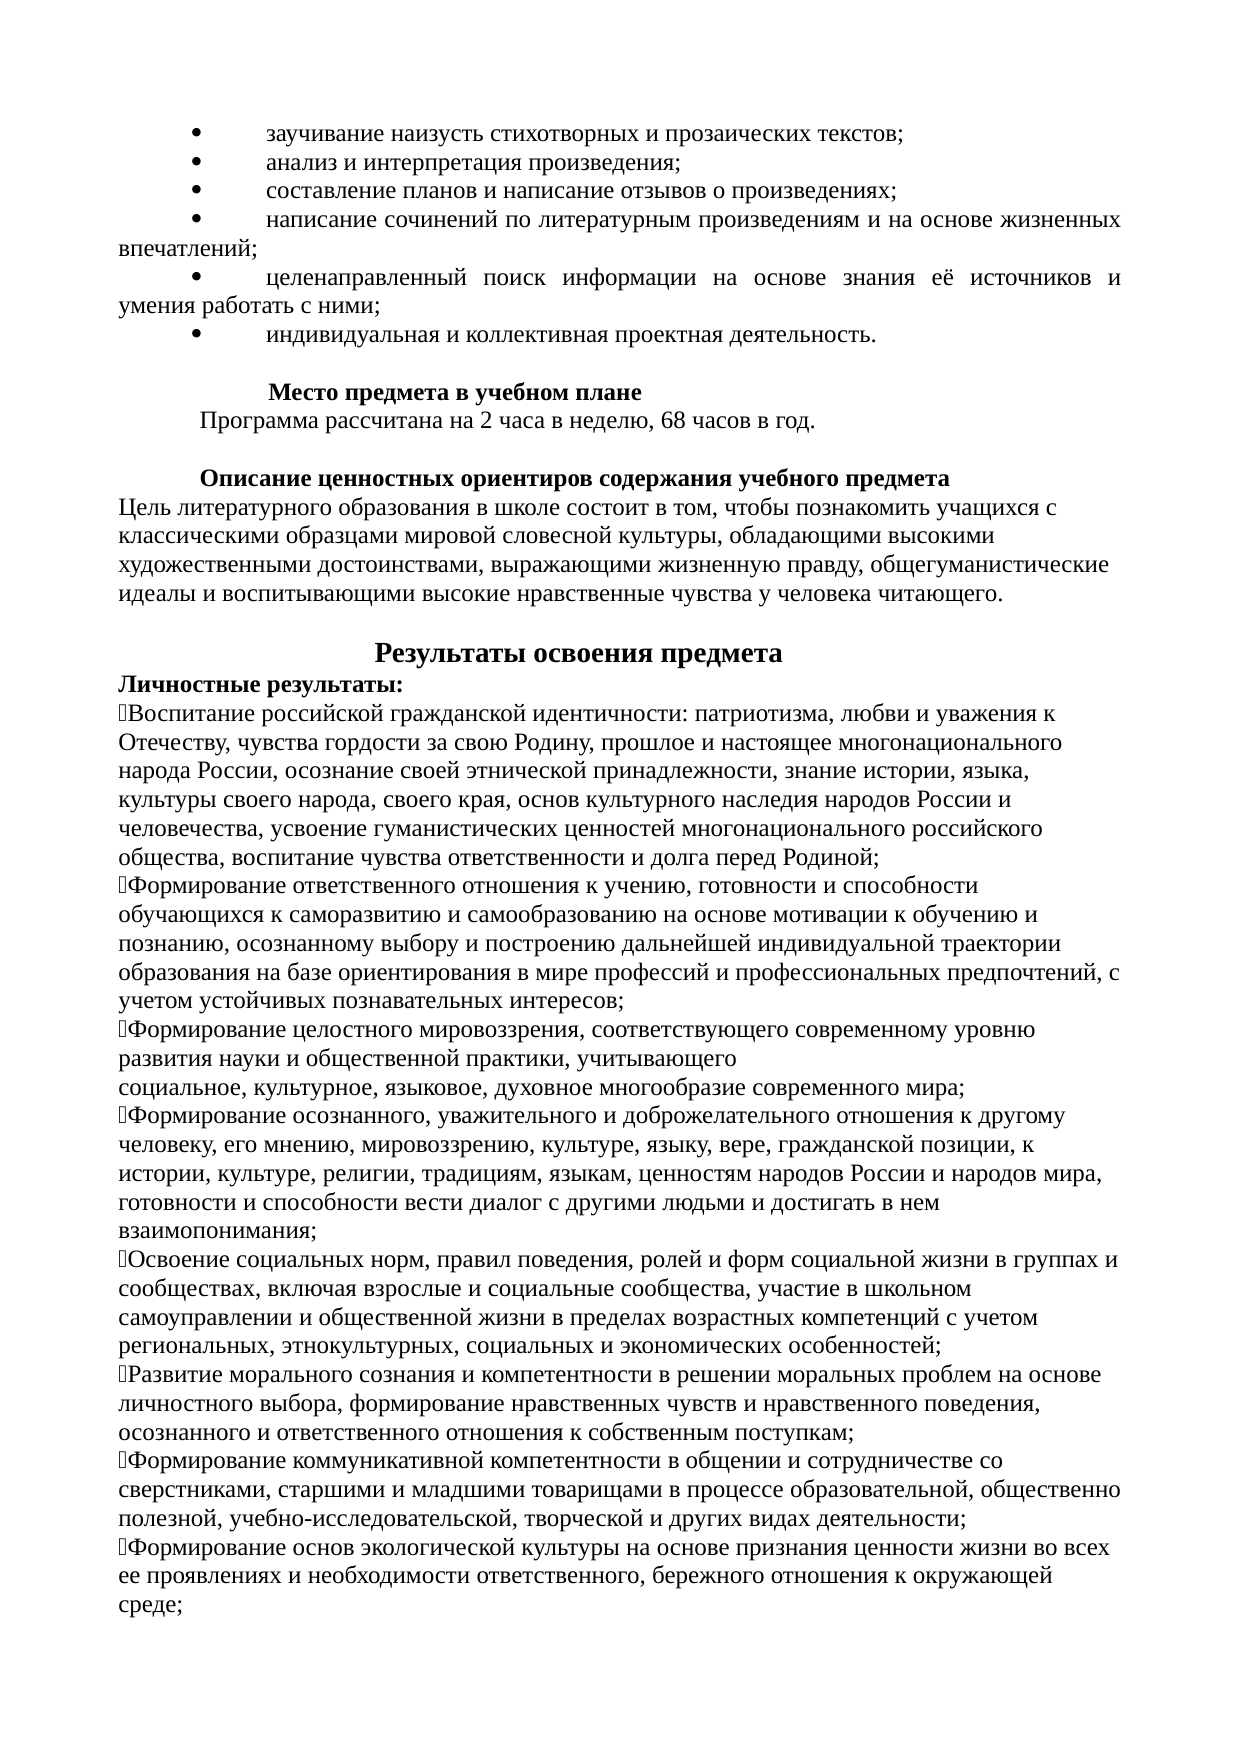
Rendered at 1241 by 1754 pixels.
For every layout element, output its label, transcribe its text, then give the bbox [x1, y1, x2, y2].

text Формирование коммуникативной компетентности в общении и сотрудничестве со сверстниками, старшими и младшими товарищами в процессе образовательной, общественно полезной, учебно-исследовательской, творческой и других видах деятельности; [118, 1445, 1122, 1532]
list индивидуальная и коллективная проектная деятельность. [118, 319, 1122, 348]
text Цель литературного образования в школе состоит в том, чтобы познакомить учащихся с классическими образцами мировой словесной культуры, обладающими высокими художественными достоинствами, выражающими жизненную правду, общегуманистические идеалы и воспитывающими высокие нравственные чувства у человека читающего. [118, 492, 1122, 607]
text Воспитание российской гражданской идентичности: патриотизма, любви и уважения к Отечеству, чувства гордости за свою Родину, прошлое и настоящее многонационального народа России, осознание своей этнической принадлежности, знание истории, языка, культуры своего народа, своего края, основ культурного наследия народов России и человечества, усвоение гуманистических ценностей многонационального российского общества, воспитание чувства ответственности и долга перед Родиной; [118, 698, 1122, 870]
text Формирование осознанного, уважительного и доброжелательного отношения к другому человеку, его мнению, мировоззрению, культуре, языку, вере, гражданской позиции, к истории, культуре, религии, традициям, языкам, ценностям народов России и народов мира, готовности и способности вести диалог с другими людьми и достигать в нем взаимопонимания; [118, 1100, 1122, 1244]
text Описание ценностных ориентиров содержания учебного предмета [118, 463, 1122, 492]
text Развитие морального сознания и компетентности в решении моральных проблем на основе личностного выбора, формирование нравственных чувств и нравственного поведения, осознанного и ответственного отношения к собственным поступкам; [118, 1359, 1122, 1445]
text Формирование ответственного отношения к учению, готовности и способности обучающихся к саморазвитию и самообразованию на основе мотивации к обучению и познанию, осознанному выбору и построению дальнейшей индивидуальной траектории образования на базе ориентирования в мире профессий и профессиональных предпочтений, с учетом устойчивых познавательных интересов; [118, 870, 1122, 1014]
text Личностные результаты: [118, 669, 1122, 698]
text Формирование целостного мировоззрения, соответствующего современному уровню развития науки и общественной практики, учитывающего [118, 1014, 1122, 1072]
text Формирование основ экологической культуры на основе признания ценности жизни во всех ее проявлениях и необходимости ответственного, бережного отношения к окружающей среде; [118, 1532, 1122, 1618]
list анализ и интерпретация произведения; [118, 147, 1122, 176]
text Результаты освоения предмета [118, 636, 1122, 669]
list заучивание наизусть стихотворных и прозаических текстов; [118, 118, 1122, 147]
text Место предмета в учебном плане [118, 377, 1122, 406]
text Освоение социальных норм, правил поведения, ролей и форм социальной жизни в группах и сообществах, включая взрослые и социальные сообщества, участие в школьном самоуправлении и общественной жизни в пределах возрастных компетенций с учетом региональных, этнокультурных, социальных и экономических особенностей; [118, 1244, 1122, 1359]
text социальное, культурное, языковое, духовное многообразие современного мира; [118, 1072, 1122, 1100]
list целенаправленный поиск информации на основе знания её источников и умения работать с ними; [118, 262, 1122, 319]
list составление планов и написание отзывов о произведениях; [118, 176, 1122, 204]
text Программа рассчитана на 2 часа в неделю, 68 часов в год. [118, 406, 1122, 434]
list написание сочинений по литературным произведениям и на основе жизненных впечатлений; [118, 204, 1122, 262]
